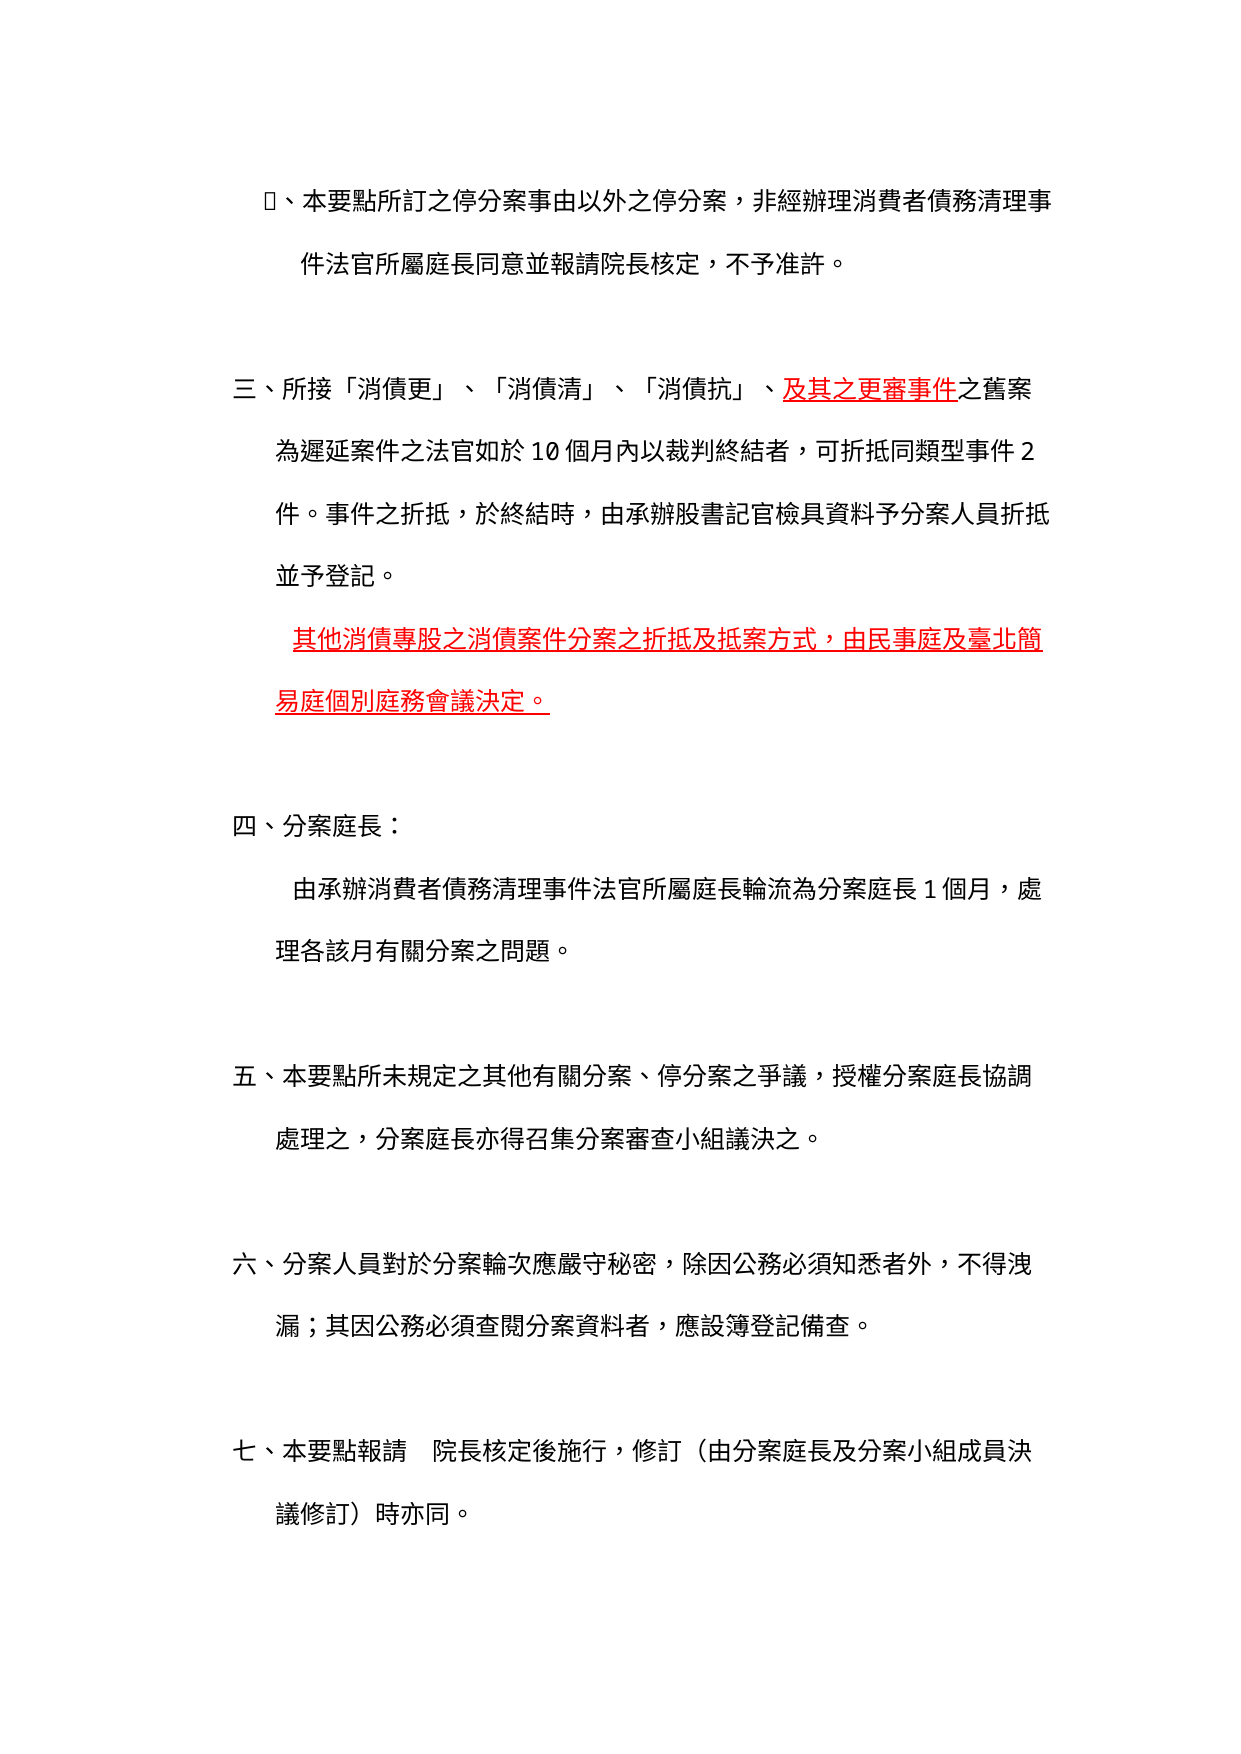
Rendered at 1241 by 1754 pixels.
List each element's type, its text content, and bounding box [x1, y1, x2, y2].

text 三、所接「消債更」、「消債清」、「消債抗」、及其之更審事件之舊案為遲延案件之法官如於10個月內以裁判終結者，可折抵同類型事件2件。事件之折抵，於終結時，由承辦股書記官檢具資料予分案人員折抵並予登記。 [187, 346, 1053, 596]
text 六、分案人員對於分案輪次應嚴守秘密，除因公務必須知悉者外，不得洩漏；其因公務必須查閱分案資料者，應設簿登記備查。 [187, 1221, 1053, 1346]
text 四、分案庭長： [187, 783, 1053, 846]
text 、本要點所訂之停分案事由以外之停分案，非經辦理消費者債務清理事件法官所屬庭長同意並報請院長核定，不予准許。 [187, 158, 1053, 283]
text 七、本要點報請 院長核定後施行，修訂（由分案庭長及分案小組成員決議修訂）時亦同。 [187, 1408, 1053, 1533]
text 五、本要點所未規定之其他有關分案、停分案之爭議，授權分案庭長協調處理之，分案庭長亦得召集分案審查小組議決之。 [187, 1033, 1053, 1158]
text 其他消債專股之消債案件分案之折抵及抵案方式，由民事庭及臺北簡易庭個別庭務會議決定。 [187, 596, 1053, 721]
text 由承辦消費者債務清理事件法官所屬庭長輪流為分案庭長1個月，處理各該月有關分案之問題。 [187, 846, 1053, 971]
